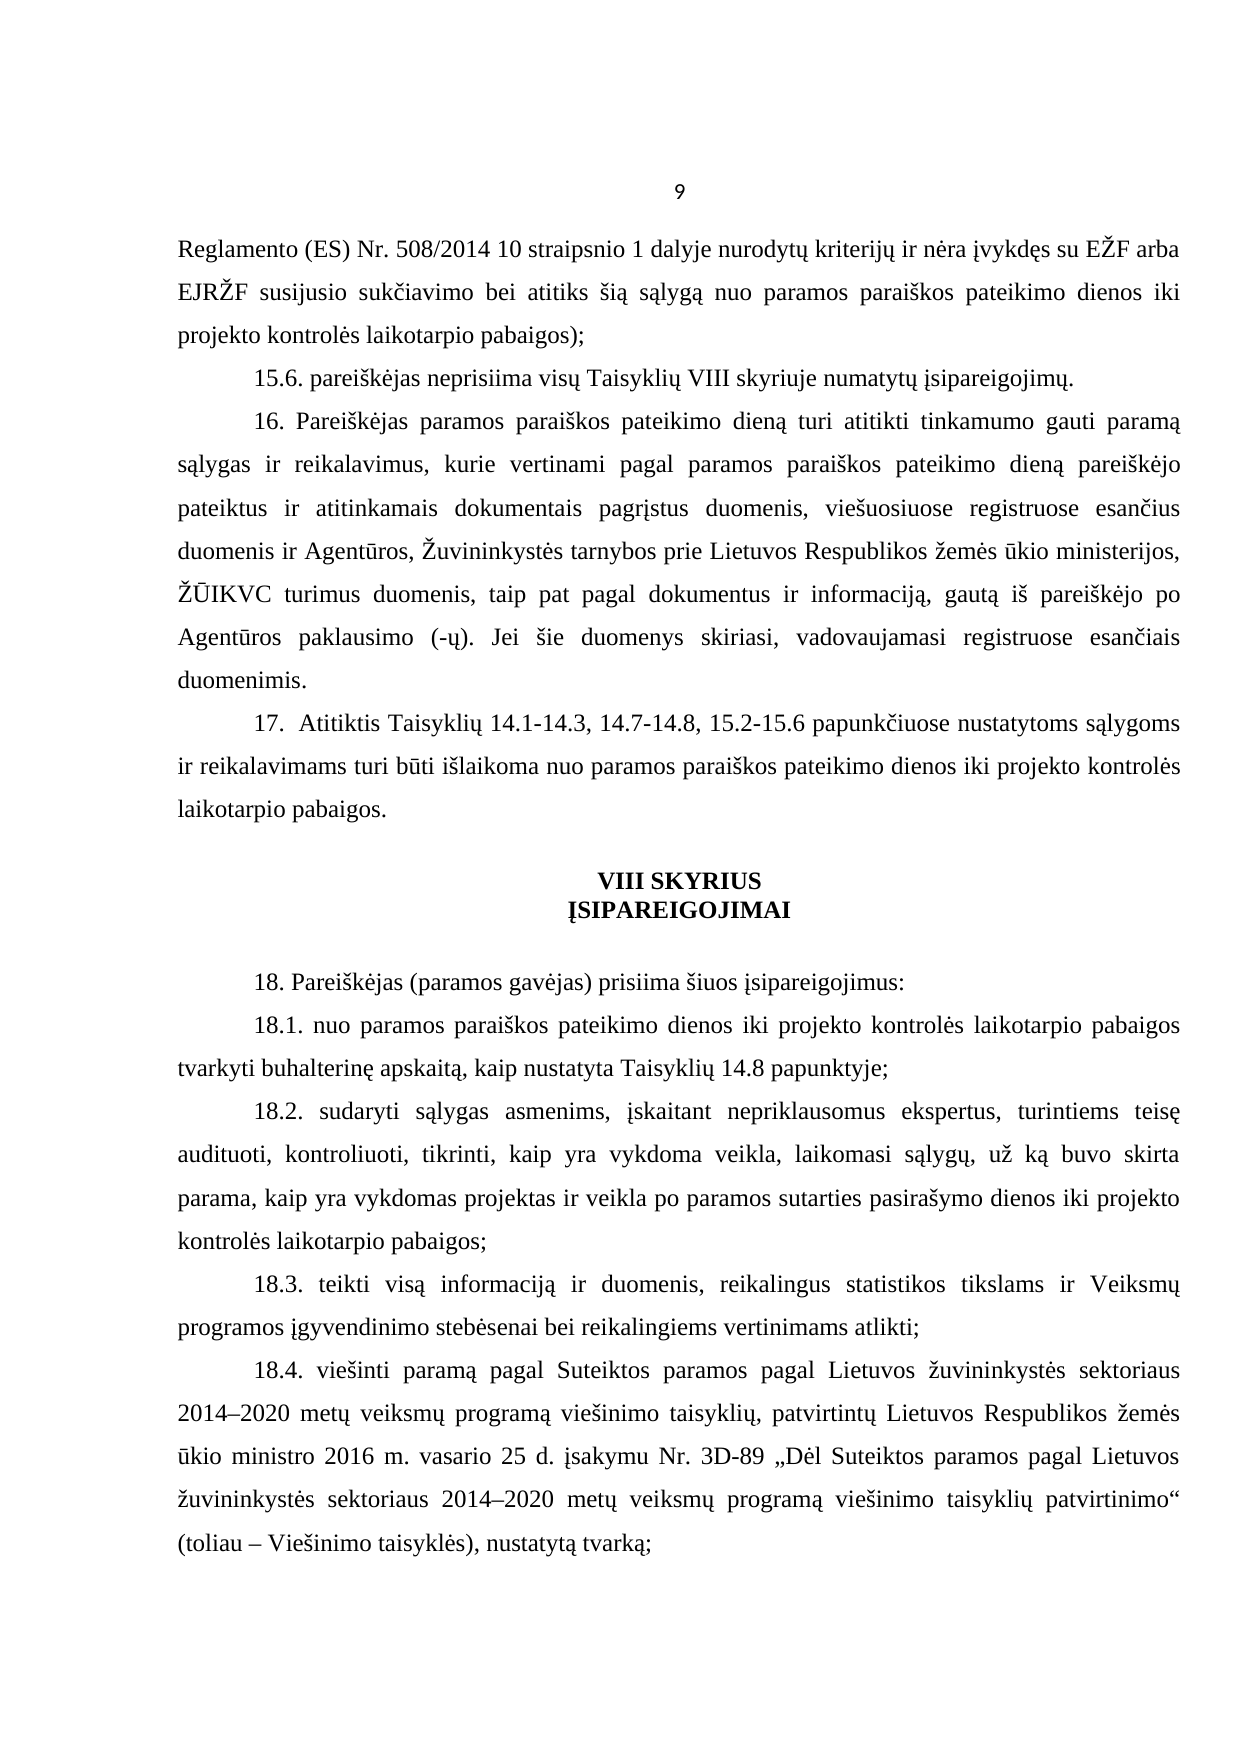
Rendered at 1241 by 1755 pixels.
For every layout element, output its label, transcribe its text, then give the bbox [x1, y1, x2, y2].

text 18.1. nuo paramos paraiškos pateikimo dienos iki projekto kontrolės laikotarpio pabaigos tvarkyti buhalterinę apskaitą, kaip nustatyta Taisyklių 14.8 papunktyje; [177, 1010, 1181, 1082]
text 15.6. pareiškėjas neprisiima visų Taisyklių VIII skyriuje numatytų įsipareigojimų. [177, 363, 1181, 392]
text 16. Pareiškėjas paramos paraiškos pateikimo dieną turi atitikti tinkamumo gauti paramą sąlygas ir reikalavimus, kurie vertinami pagal paramos paraiškos pateikimo dieną pareiškėjo pateiktus ir atitinkamais dokumentais pagrįstus duomenis, viešuosiuose registruose esančius duomenis ir Agentūros, Žuvininkystės tarnybos prie Lietuvos Respublikos žemės ūkio ministerijos, ŽŪIKVC turimus duomenis, taip pat pagal dokumentus ir informaciją, gautą iš pareiškėjo po Agentūros paklausimo (-ų). Jei šie duomenys skiriasi, vadovaujamasi registruose esančiais duomenimis. [177, 406, 1181, 694]
text VIII SKYRIUS [177, 866, 1181, 895]
text 17. Atitiktis Taisyklių 14.1-14.3, 14.7-14.8, 15.2-15.6 papunkčiuose nustatytoms sąlygoms ir reikalavimams turi būti išlaikoma nuo paramos paraiškos pateikimo dienos iki projekto kontrolės laikotarpio pabaigos. [177, 708, 1181, 823]
text 18.4. viešinti paramą pagal Suteiktos paramos pagal Lietuvos žuvininkystės sektoriaus 2014–2020 metų veiksmų programą viešinimo taisyklių, patvirtintų Lietuvos Respublikos žemės ūkio ministro 2016 m. vasario 25 d. įsakymu Nr. 3D-89 „Dėl Suteiktos paramos pagal Lietuvos žuvininkystės sektoriaus 2014–2020 metų veiksmų programą viešinimo taisyklių patvirtinimo“ (toliau – Viešinimo taisyklės), nustatytą tvarką; [177, 1355, 1181, 1556]
text Reglamento (ES) Nr. 508/2014 10 straipsnio 1 dalyje nurodytų kriterijų ir nėra įvykdęs su EŽF arba EJRŽF susijusio sukčiavimo bei atitiks šią sąlygą nuo paramos paraiškos pateikimo dienos iki projekto kontrolės laikotarpio pabaigos); [177, 234, 1181, 349]
text 18.2. sudaryti sąlygas asmenims, įskaitant nepriklausomus ekspertus, turintiems teisę audituoti, kontroliuoti, tikrinti, kaip yra vykdoma veikla, laikomasi sąlygų, už ką buvo skirta parama, kaip yra vykdomas projektas ir veikla po paramos sutarties pasirašymo dienos iki projekto kontrolės laikotarpio pabaigos; [177, 1096, 1181, 1254]
text ĮSIPAREIGOJIMAI [177, 895, 1181, 924]
text 18.3. teikti visą informaciją ir duomenis, reikalingus statistikos tikslams ir Veiksmų programos įgyvendinimo stebėsenai bei reikalingiems vertinimams atlikti; [177, 1269, 1181, 1341]
text 18. Pareiškėjas (paramos gavėjas) prisiima šiuos įsipareigojimus: [177, 967, 1181, 996]
